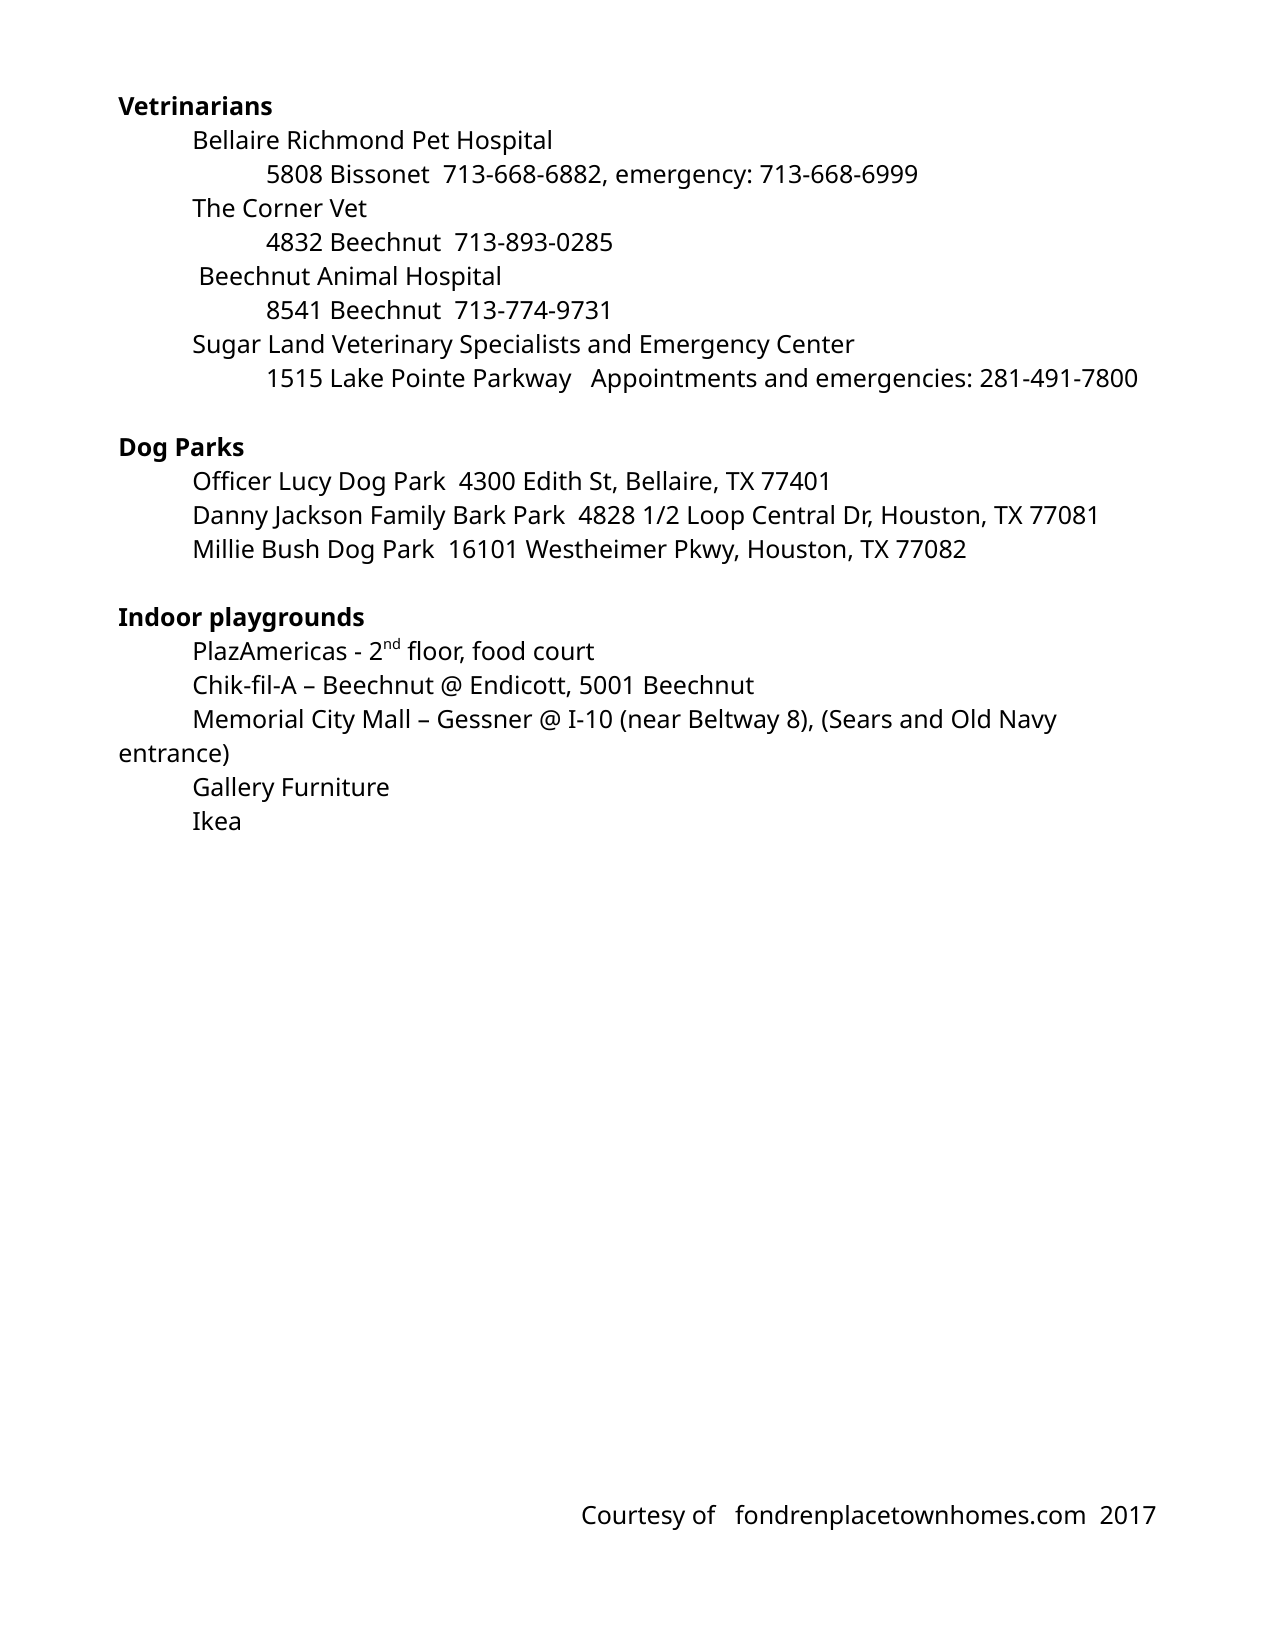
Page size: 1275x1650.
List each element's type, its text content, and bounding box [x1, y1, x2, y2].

text Memorial City Mall – Gessner @ I-10 (near Beltway 8), (Sears and Old Navy entrance) [118, 702, 1157, 770]
text 5808 Bissonet 713-668-6882, emergency: 713-668-6999 [118, 157, 1157, 191]
text Sugar Land Veterinary Specialists and Emergency Center [118, 327, 1157, 361]
text Chik-fil-A – Beechnut @ Endicott, 5001 Beechnut [118, 668, 1157, 702]
text Danny Jackson Family Bark Park 4828 1/2 Loop Central Dr, Houston, TX 77081 [118, 497, 1157, 531]
text Officer Lucy Dog Park 4300 Edith St, Bellaire, TX 77401 [118, 463, 1157, 497]
text 1515 Lake Pointe Parkway Appointments and emergencies: 281-491-7800 [118, 361, 1157, 395]
text Vetrinarians [118, 88, 1157, 123]
text Dog Parks [118, 429, 1157, 463]
text Beechnut Animal Hospital [118, 259, 1157, 293]
text PlazAmericas - 2nd floor, food court [118, 633, 1157, 668]
text Ikea [118, 804, 1157, 838]
text Bellaire Richmond Pet Hospital [118, 123, 1157, 157]
text Indoor playgrounds [118, 599, 1157, 633]
text Millie Bush Dog Park 16101 Westheimer Pkwy, Houston, TX 77082 [118, 531, 1157, 565]
text Gallery Furniture [118, 770, 1157, 804]
text The Corner Vet [118, 191, 1157, 225]
text 8541 Beechnut 713-774-9731 [118, 293, 1157, 327]
text 4832 Beechnut 713-893-0285 [118, 225, 1157, 259]
